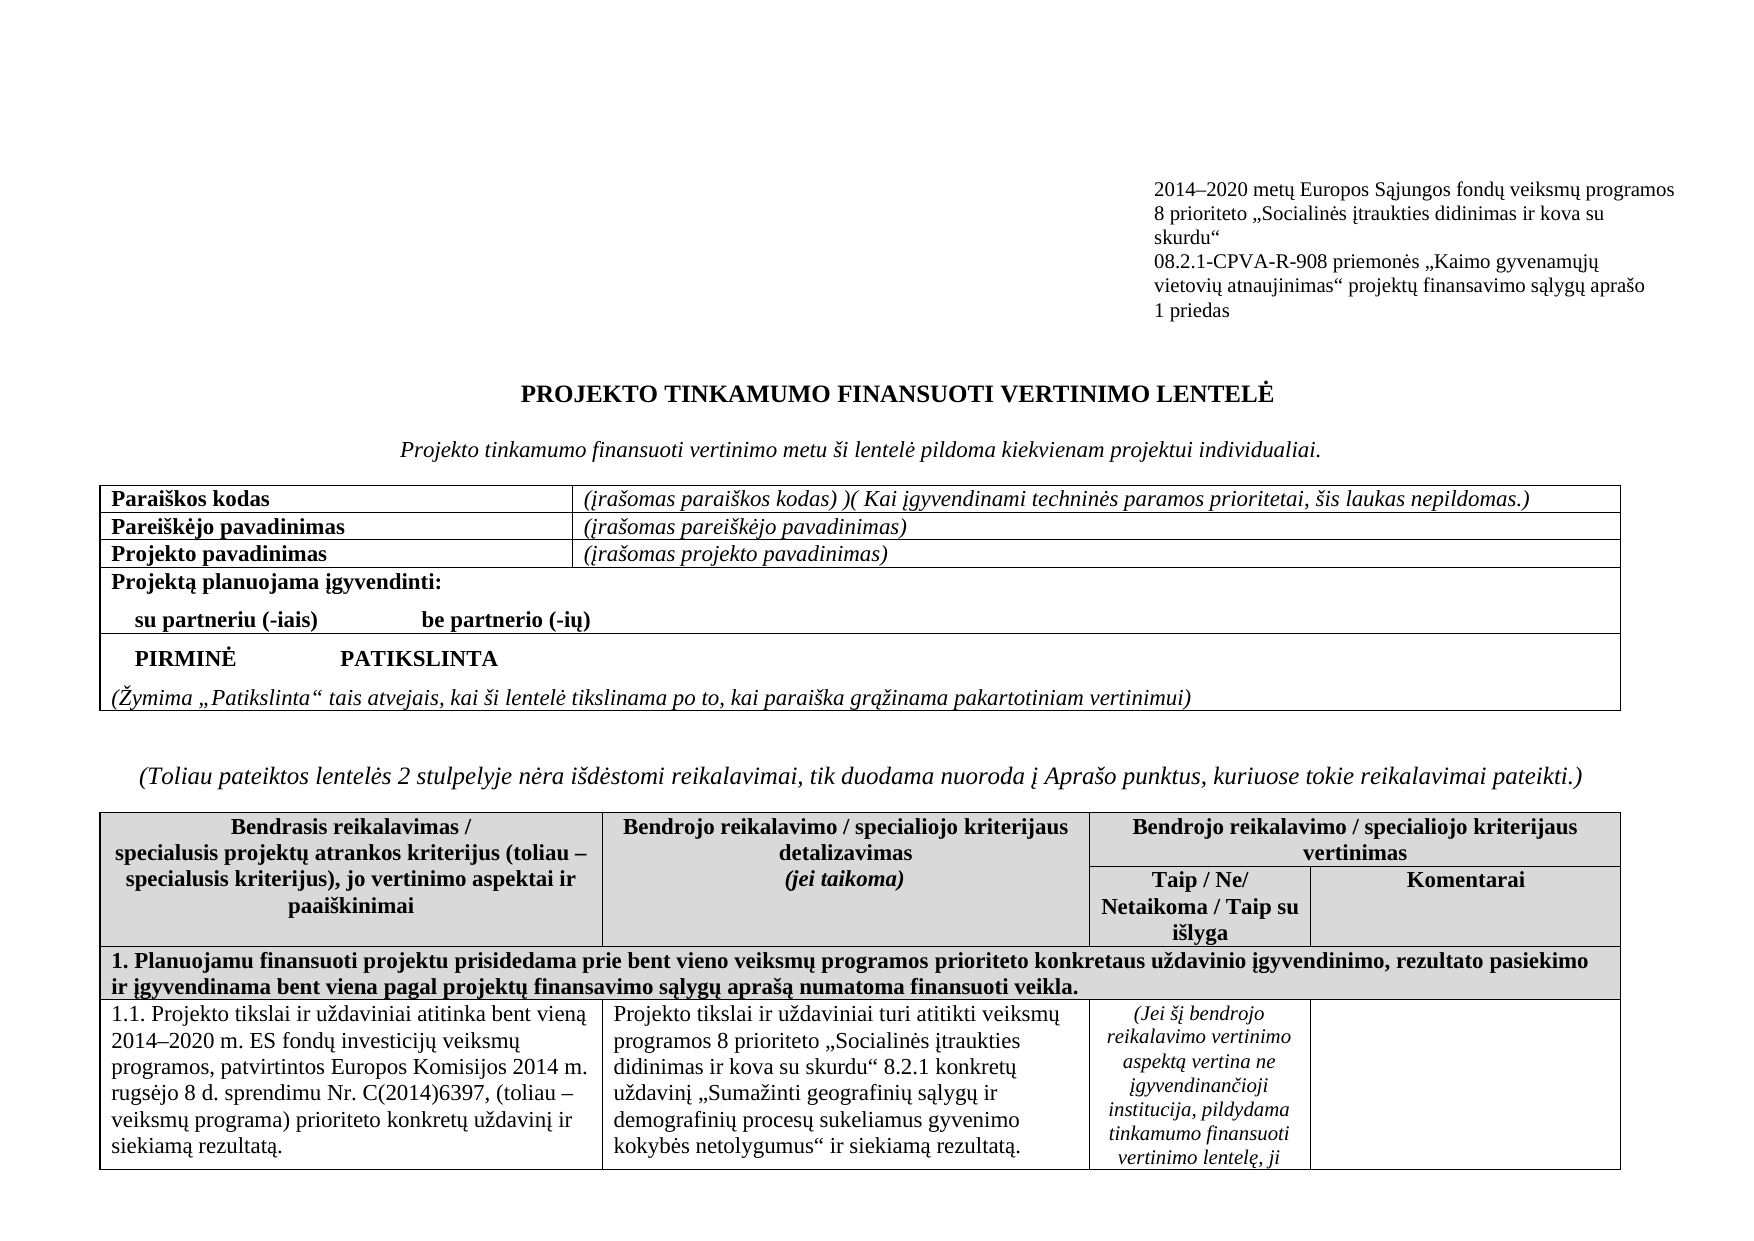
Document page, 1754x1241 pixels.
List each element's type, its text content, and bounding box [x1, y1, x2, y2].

table_cell Projektą planuojama įgyvendinti:  su partneriu (-iais)  be partnerio (-ių) [101, 568, 1620, 632]
table_cell (Jei šį bendrojo reikalavimo vertinimo aspektą vertina ne įgyvendinančioji institucija, pildydama tinkamumo finansuoti vertinimo lentelę, ji [1090, 1000, 1310, 1169]
table_cell 1. Planuojamu finansuoti projektu prisidedama prie bent vieno veiksmų programos prioriteto konkretaus uždavinio įgyvendinimo, rezultato pasiekimo ir įgyvendinama bent viena pagal projektų finansavimo sąlygų aprašą numatoma finansuoti veikla. [101, 947, 1620, 999]
table_cell Projekto pavadinimas [101, 540, 572, 567]
table_header Bendrasis reikalavimas / specialusis projektų atrankos kriterijus (toliau – specialusis kriterijus), jo vertinimo aspektai ir paaiškinimai [101, 813, 602, 946]
text 08.2.1-CPVA-R-908 priemonės „Kaimo gyvenamųjų vietovių atnaujinimas“ projektų finansavimo sąlygų aprašo 1 priedas [1154, 249, 1651, 322]
table_cell Projekto tikslai ir uždaviniai turi atitikti veiksmų programos 8 prioriteto „Socialinės įtraukties didinimas ir kova su skurdu“ 8.2.1 konkretų uždavinį „Sumažinti geografinių sąlygų ir demografinių procesų sukeliamus gyvenimo kokybės netolygumus“ ir siekiamą rezultatą. [603, 1000, 1089, 1169]
table_cell (įrašomas projekto pavadinimas) [573, 540, 1620, 567]
text 2014–2020 metų Europos Sąjungos fondų veiksmų programos [1154, 177, 1740, 201]
text Projekto tinkamumo finansuoti vertinimo metu ši lentelė pildoma kiekvienam projektui individualiai. [74, 437, 1651, 463]
table_cell [1311, 1000, 1620, 1169]
table_cell  PIRMINĖ PATIKSLINTA (Žymima „Patikslinta“ tais atvejais, kai ši lentelė tikslinama po to, kai paraiška grąžinama pakartotiniam vertinimui) [101, 634, 1620, 710]
table_cell Komentarai [1311, 867, 1620, 946]
table_cell (įrašomas pareiškėjo pavadinimas) [573, 513, 1620, 539]
table_header Bendrojo reikalavimo / specialiojo kriterijaus detalizavimas (jei taikoma) [603, 813, 1089, 946]
text 8 prioriteto „Socialinės įtraukties didinimas ir kova su skurdu“ [1154, 201, 1651, 249]
table_cell Pareiškėjo pavadinimas [101, 513, 572, 539]
table_header Bendrojo reikalavimo / specialiojo kriterijaus vertinimas [1090, 813, 1620, 866]
table_cell Taip / Ne/ Netaikoma / Taip su išlyga [1090, 867, 1310, 946]
table_header (įrašomas paraiškos kodas) )( Kai įgyvendinami techninės paramos prioritetai, šis laukas nepildomas.) [573, 486, 1620, 512]
text PROJEKTO TINKAMUMO FINANSUOTI VERTINIMO LENTELĖ [74, 379, 1651, 408]
table_cell 1.1. Projekto tikslai ir uždaviniai atitinka bent vieną 2014–2020 m. ES fondų investicijų veiksmų programos, patvirtintos Europos Komisijos 2014 m. rugsėjo 8 d. sprendimu Nr. C(2014)6397, (toliau – veiksmų programa) prioriteto konkretų uždavinį ir siekiamą rezultatą. [101, 1000, 602, 1169]
text (Toliau pateiktos lentelės 2 stulpelyje nėra išdėstomi reikalavimai, tik duodama nuoroda į Aprašo punktus, kuriuose tokie reikalavimai pateikti.) [74, 761, 1651, 790]
table_header Paraiškos kodas [101, 486, 572, 512]
